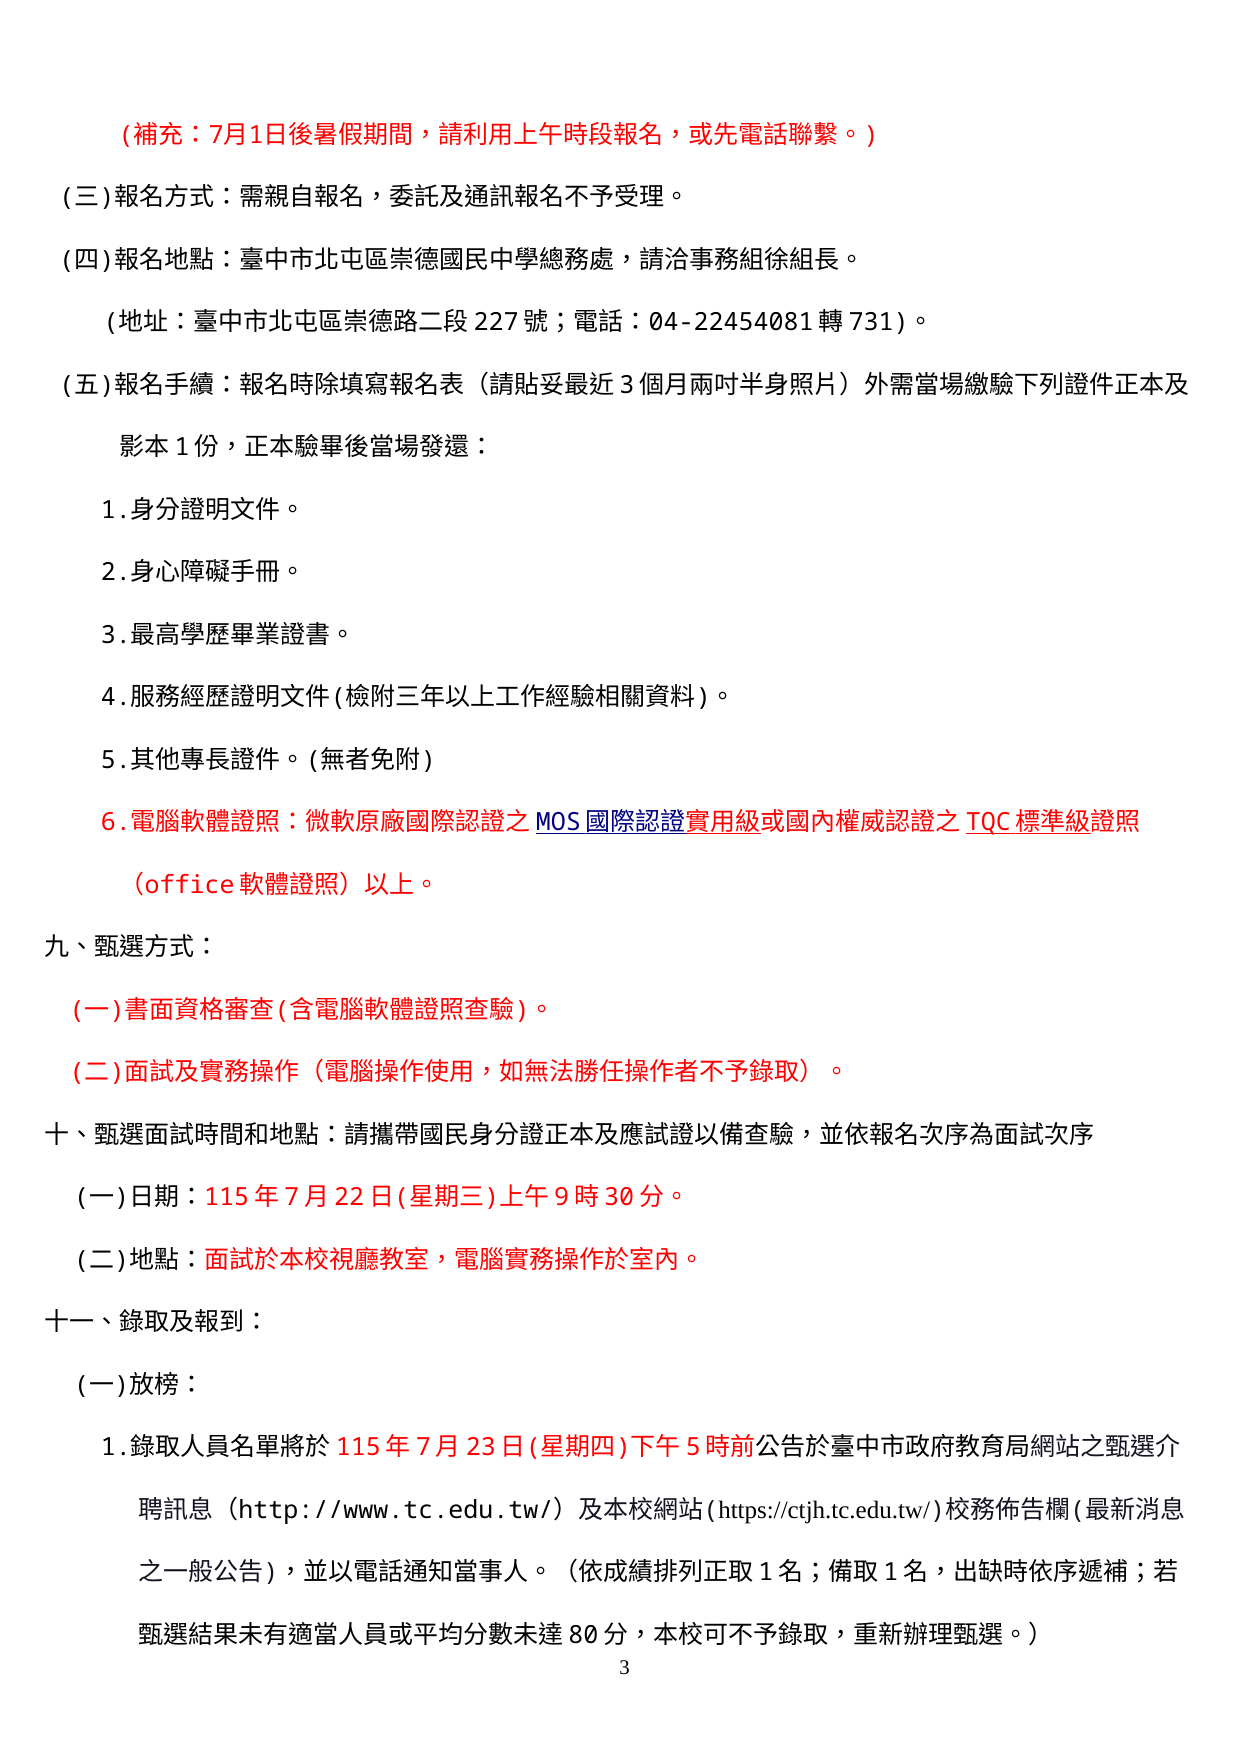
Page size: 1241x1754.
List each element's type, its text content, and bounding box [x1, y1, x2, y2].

text 1.身分證明文件。 [101, 466, 1196, 528]
text (三)報名方式：需親自報名，委託及通訊報名不予受理。 [59, 153, 1196, 216]
text (補充：7月1日後暑假期間，請利用上午時段報名，或先電話聯繫。) [59, 91, 1196, 153]
text 2.身心障礙手冊。 [101, 528, 1196, 591]
text 十一、錄取及報到： [44, 1278, 1196, 1341]
text 5.其他專長證件。(無者免附) [101, 716, 1196, 778]
text 十、甄選面試時間和地點：請攜帶國民身分證正本及應試證以備查驗，並依報名次序為面試次序 [44, 1091, 1196, 1153]
text 6.電腦軟體證照：微軟原廠國際認證之MOS國際認證實用級或國內權威認證之TQC標準級證照（office軟體證照）以上。 [101, 778, 1196, 903]
text (一)日期：115年7月22日(星期三)上午9時30分。 [74, 1153, 1196, 1216]
text (一)放榜： [74, 1341, 1196, 1403]
text (二)地點：面試於本校視廳教室，電腦實務操作於室內。 [74, 1216, 1196, 1278]
text 3.最高學歷畢業證書。 [101, 591, 1196, 653]
text (一)書面資格審查(含電腦軟體證照查驗)。 [44, 966, 1196, 1028]
text (二)面試及實務操作（電腦操作使用，如無法勝任操作者不予錄取）。 [44, 1028, 1196, 1091]
text (五)報名手續：報名時除填寫報名表（請貼妥最近3個月兩吋半身照片）外需當場繳驗下列證件正本及影本1份，正本驗畢後當場發還： [59, 341, 1196, 466]
text (地址：臺中市北屯區崇德路二段227號；電話：04-22454081轉731)。 [44, 278, 1196, 341]
text 1.錄取人員名單將於115年7月23日(星期四)下午5時前公告於臺中市政府教育局網站之甄選介聘訊息（http://www.tc.edu.tw/）及本校網站(https://ctjh.tc.edu.tw/)校務佈告欄(最新消息之一般公告)，並以電話通知當事人。（依成績排列正取1名；備取1名，出缺時依序遞補；若甄選結果未有適當人員或平均分數未達80分，本校可不予錄取，重新辦理甄選。） [101, 1403, 1196, 1653]
text 九、甄選方式： [44, 903, 1196, 966]
text 4.服務經歷證明文件(檢附三年以上工作經驗相關資料)。 [101, 653, 1196, 716]
text (四)報名地點：臺中市北屯區崇德國民中學總務處，請洽事務組徐組長。 [44, 216, 1196, 278]
